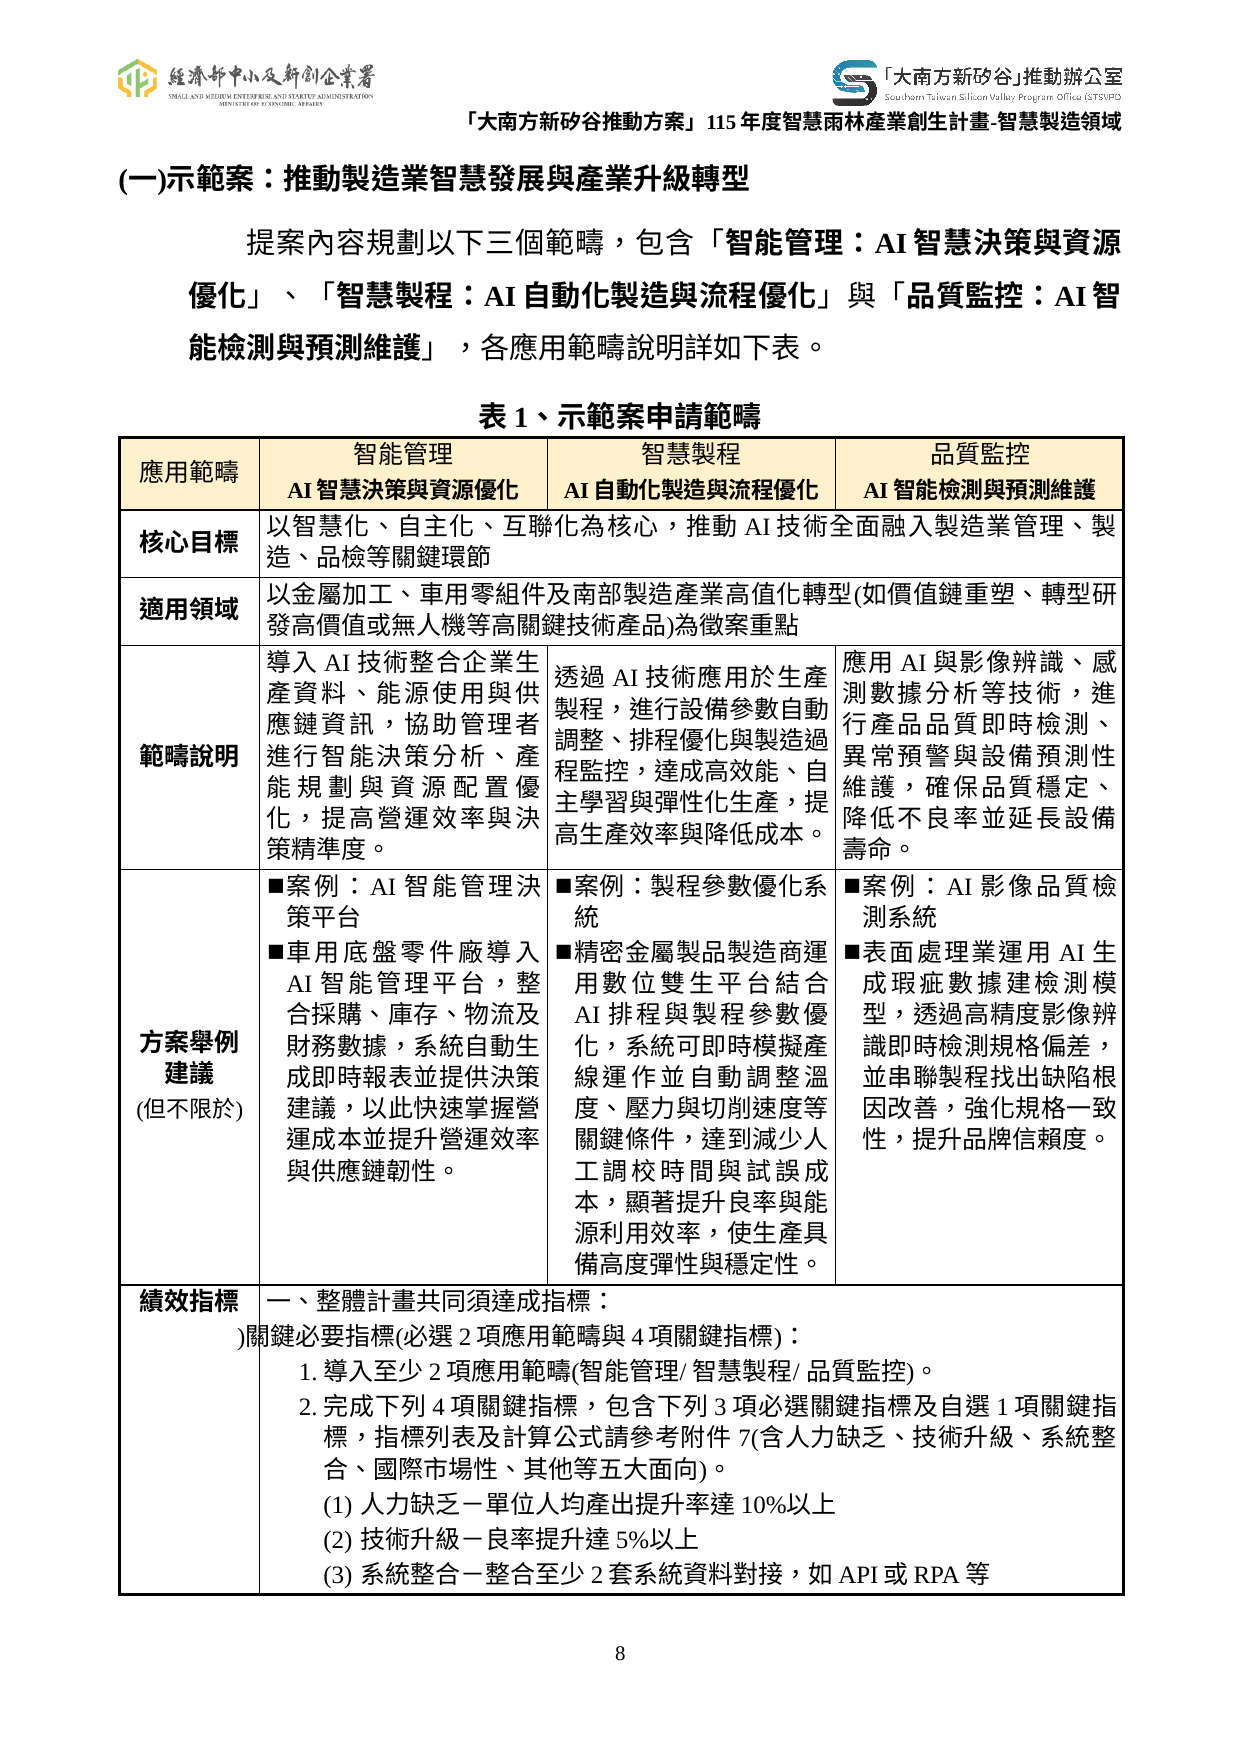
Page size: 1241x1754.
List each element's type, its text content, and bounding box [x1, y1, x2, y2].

table_cell 績效指標 [121, 1286, 259, 1593]
table_cell 一、整體計畫共同須達成指標： (一)關鍵必要指標(必選2項應用範疇與4項關鍵指標)： 1. 導入至少2項應用範疇(智能管理/ 智慧製程/ 品質監控)。 2. 完成下列4項關鍵指標，包含下列3項必選關鍵指標及自選1項關鍵指標，指標列表及計算公式請參考附件7(含人力缺乏、技術升級、系統整合、國際市場性、其他等五大面向)。 (1) 人力缺乏－單位人均產出提升率達10%以上 (2) 技術升級－良率提升達5%以上 (3) 系統整合－整合至少2套系統資料對接，如API或RPA等 (4) 自選至少1項關鍵指標 3. 衍生投增資額至少500萬元(含額外投入研發經費、自行增資或吸引外在投資，以及因本計畫衍生投資額等)。 4. 大專校院： (1) 促進產業效益至少2項指標(不含論文發表)如： 促進創新技術/產品/服務開發(項) 改良現有技術/產品/服務(項) (2) 學界協助產業技術加值(含分工、具體開發規格及預期效益)。 (3) 人才培育規劃：預計培育學生之方式、人數等(包含但不限：修課時數、場域實作、技術認證考照、後續就業銜接及留用機制或規劃)。 5. 資服業者：資服業者達成AI解決方案擴散導入至中小企業1案(含)以上合作場域，並建立其服務層級協議(SLA)。 [260, 1286, 1122, 1593]
table_cell 核心目標 [121, 511, 259, 577]
picture [118, 59, 375, 106]
table_cell 方案舉例 建議 (但不限於) [121, 870, 259, 1284]
subtitle (一)示範案：推動製造業智慧發展與產業升級轉型 [118, 148, 1122, 200]
table_cell 應用AI與影像辨識、感測數據分析等技術，進行產品品質即時檢測、異常預警與設備預測性維護，確保品質穩定、降低不良率並延長設備壽命。 [836, 646, 1122, 869]
table_cell 範疇說明 [121, 646, 259, 869]
text 表1、示範案申請範疇 [118, 393, 1122, 436]
picture [832, 60, 1123, 106]
table_header 品質監控 AI智能檢測與預測維護 [836, 439, 1122, 509]
table_header 應用範疇 [121, 439, 259, 509]
table_header 智能管理 AI智慧決策與資源優化 [260, 439, 547, 509]
table_cell 以智慧化、自主化、互聯化為核心，推動AI技術全面融入製造業管理、製造、品檢等關鍵環節 [260, 511, 1122, 577]
table_cell 透過AI技術應用於生產製程，進行設備參數自動調整、排程優化與製造過程監控，達成高效能、自主學習與彈性化生產，提高生產效率與降低成本。 [548, 646, 835, 869]
table_cell 案例：製程參數優化系統 精密金屬製品製造商運用數位雙生平台結合AI排程與製程參數優化，系統可即時模擬產線運作並自動調整溫度、壓力與切削速度等關鍵條件，達到減少人工調校時間與試誤成本，顯著提升良率與能源利用效率，使生產具備高度彈性與穩定性。 [548, 870, 835, 1284]
table_cell 適用領域 [121, 578, 259, 644]
table_cell 案例：AI影像品質檢測系統 表面處理業運用AI生成瑕疵數據建檢測模型，透過高精度影像辨識即時檢測規格偏差，並串聯製程找出缺陷根因改善，強化規格一致性，提升品牌信賴度。 [836, 870, 1122, 1284]
text 提案內容規劃以下三個範疇，包含「智能管理：AI智慧決策與資源優化」、「智慧製程：AI自動化製造與流程優化」與「品質監控：AI智能檢測與預測維護」，各應用範疇說明詳如下表。 [188, 212, 1122, 368]
table_cell 導入AI技術整合企業生產資料、能源使用與供應鏈資訊，協助管理者進行智能決策分析、產能規劃與資源配置優化，提高營運效率與決策精準度。 [260, 646, 547, 869]
table_cell 以金屬加工、車用零組件及南部製造產業高值化轉型(如價值鏈重塑、轉型研發高價值或無人機等高關鍵技術產品)為徵案重點 [260, 578, 1122, 644]
table_header 智慧製程 AI自動化製造與流程優化 [548, 439, 835, 509]
table_cell 案例：AI智能管理決策平台 車用底盤零件廠導入AI智能管理平台，整合採購、庫存、物流及財務數據，系統自動生成即時報表並提供決策建議，以此快速掌握營運成本並提升營運效率與供應鏈韌性。 [260, 870, 547, 1284]
